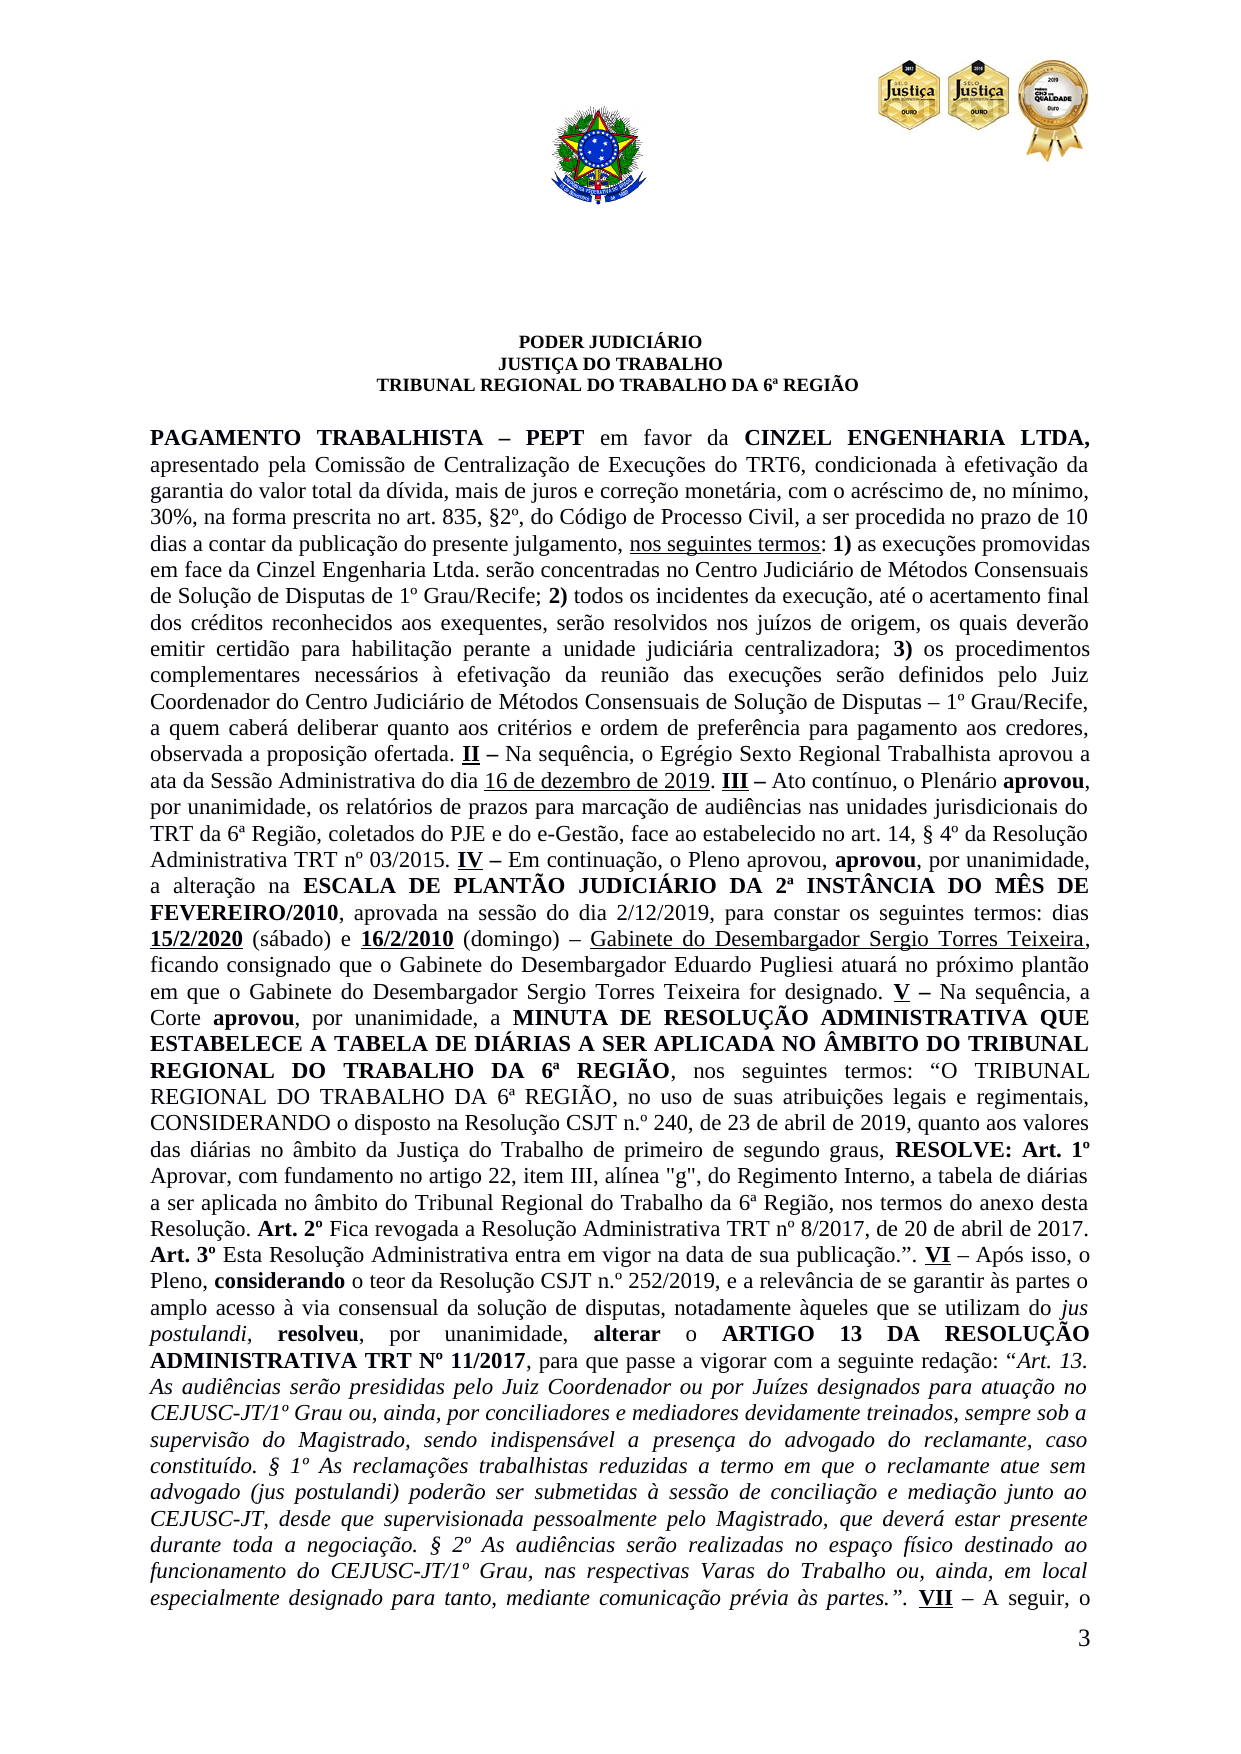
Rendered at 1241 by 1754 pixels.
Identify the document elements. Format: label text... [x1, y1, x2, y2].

picture [878, 60, 1089, 162]
text PAGAMENTO TRABALHISTA – PEPT em favor da CINZEL ENGENHARIA LTDA, apresentado pela Comissão de Centralização de Execuções do TRT6, condicionada à efetivação da garantia do valor total da dívida, mais de juros e correção monetária, com o acréscimo de, no mínimo, 30%, na forma prescrita no art. 835, §2º, do Código de Processo Civil, a ser procedida no prazo de 10 dias a contar da publicação do presente julgamento, nos seguintes termos: 1) as execuções promovidas em face da Cinzel Engenharia Ltda. serão concentradas no Centro Judiciário de Métodos Consensuais de Solução de Disputas de 1º Grau/Recife; 2) todos os incidentes da execução, até o acertamento final dos créditos reconhecidos aos exequentes, serão resolvidos nos juízos de origem, os quais deverão emitir certidão para habilitação perante a unidade judiciária centralizadora; 3) os procedimentos complementares necessários à efetivação da reunião das execuções serão definidos pelo Juiz Coordenador do Centro Judiciário de Métodos Consensuais de Solução de Disputas – 1º Grau/Recife, a quem caberá deliberar quanto aos critérios e ordem de preferência para pagamento aos credores, observada a proposição ofertada. II – Na sequência, o Egrégio Sexto Regional Trabalhista aprovou a ata da Sessão Administrativa do dia 16 de dezembro de 2019. III – Ato contínuo, o Plenário aprovou, por unanimidade, os relatórios de prazos para marcação de audiências nas unidades jurisdicionais do TRT da 6ª Região, coletados do PJE e do e-Gestão, face ao estabelecido no art. 14, § 4º da Resolução Administrativa TRT nº 03/2015. IV – Em continuação, o Pleno aprovou, aprovou, por unanimidade, a alteração na ESCALA DE PLANTÃO JUDICIÁRIO DA 2ª INSTÂNCIA DO MÊS DE FEVEREIRO/2010, aprovada na sessão do dia 2/12/2019, para constar os seguintes termos: dias 15/2/2020 (sábado) e 16/2/2010 (domingo) – Gabinete do Desembargador Sergio Torres Teixeira, ficando consignado que o Gabinete do Desembargador Eduardo Pugliesi atuará no próximo plantão em que o Gabinete do Desembargador Sergio Torres Teixeira for designado. V – Na sequência, a Corte aprovou, por unanimidade, a MINUTA DE RESOLUÇÃO ADMINISTRATIVA QUE ESTABELECE A TABELA DE DIÁRIAS A SER APLICADA NO ÂMBITO DO TRIBUNAL REGIONAL DO TRABALHO DA 6ª REGIÃO, nos seguintes termos: “O TRIBUNAL REGIONAL DO TRABALHO DA 6ª REGIÃO, no uso de suas atribuições legais e regimentais, CONSIDERANDO o disposto na Resolução CSJT n.º 240, de 23 de abril de 2019, quanto aos valores das diárias no âmbito da Justiça do Trabalho de primeiro de segundo graus, RESOLVE: Art. 1º Aprovar, com fundamento no artigo 22, item III, alínea "g", do Regimento Interno, a tabela de diárias a ser aplicada no âmbito do Tribunal Regional do Trabalho da 6ª Região, nos termos do anexo desta Resolução. Art. 2º Fica revogada a Resolução Administrativa TRT nº 8/2017, de 20 de abril de 2017. Art. 3º Esta Resolução Administrativa entra em vigor na data de sua publicação.”. VI – Após isso, o Pleno, considerando o teor da Resolução CSJT n.º 252/2019, e a relevância de se garantir às partes o amplo acesso à via consensual da solução de disputas, notadamente àqueles que se utilizam do jus postulandi, resolveu, por unanimidade, alterar o ARTIGO 13 DA RESOLUÇÃO ADMINISTRATIVA TRT Nº 11/2017, para que passe a vigorar com a seguinte redação: “Art. 13. As audiências serão presididas pelo Juiz Coordenador ou por Juízes designados para atuação no CEJUSC-JT/1º Grau ou, ainda, por conciliadores e mediadores devidamente treinados, sempre sob a supervisão do Magistrado, sendo indispensável a presença do advogado do reclamante, caso constituído. § 1º As reclamações trabalhistas reduzidas a termo em que o reclamante atue sem advogado (jus postulandi) poderão ser submetidas à sessão de conciliação e mediação junto ao CEJUSC-JT, desde que supervisionada pessoalmente pelo Magistrado, que deverá estar presente durante toda a negociação. § 2º As audiências serão realizadas no espaço físico destinado ao funcionamento do CEJUSC-JT/1º Grau, nas respectivas Varas do Trabalho ou, ainda, em local especialmente designado para tanto, mediante comunicação prévia às partes.”. VII – A seguir, o [150, 424, 1090, 1610]
picture [546, 104, 649, 206]
